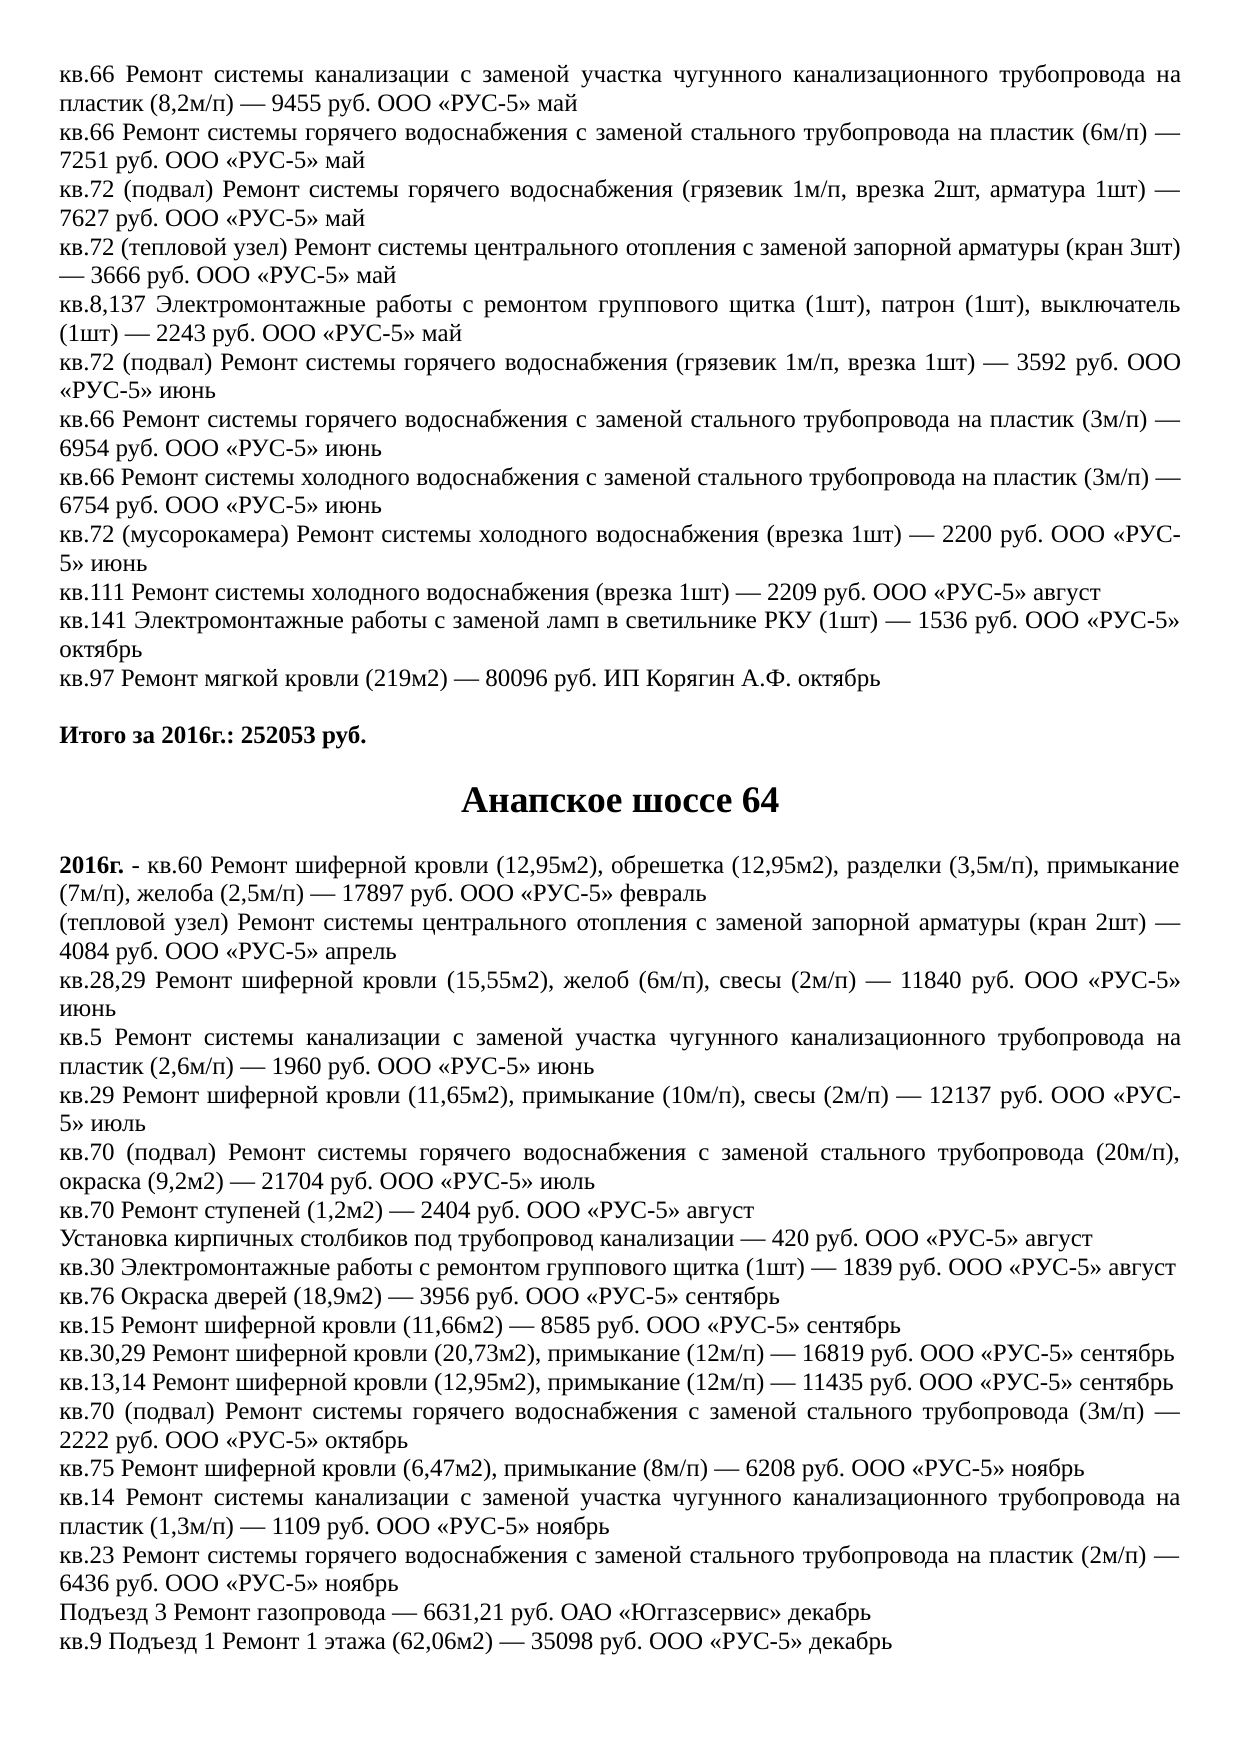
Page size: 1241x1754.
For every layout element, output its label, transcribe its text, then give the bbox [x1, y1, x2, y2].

text кв.97 Ремонт мягкой кровли (219м2) — 80096 руб. ИП Корягин А.Ф. октябрь [59, 663, 1181, 692]
text кв.111 Ремонт системы холодного водоснабжения (врезка 1шт) — 2209 руб. ООО «РУС-5» август [59, 577, 1181, 605]
text кв.15 Ремонт шиферной кровли (11,66м2) — 8585 руб. ООО «РУС-5» сентябрь [59, 1310, 1181, 1338]
text кв.66 Ремонт системы холодного водоснабжения с заменой стального трубопровода на пластик (3м/п) — 6754 руб. ООО «РУС-5» июнь [59, 462, 1181, 519]
text кв.76 Окраска дверей (18,9м2) — 3956 руб. ООО «РУС-5» сентябрь [59, 1281, 1181, 1310]
text кв.70 (подвал) Ремонт системы горячего водоснабжения с заменой стального трубопровода (3м/п) — 2222 руб. ООО «РУС-5» октябрь [59, 1396, 1181, 1453]
text кв.75 Ремонт шиферной кровли (6,47м2), примыкание (8м/п) — 6208 руб. ООО «РУС-5» ноябрь [59, 1453, 1181, 1482]
text Анапское шоссе 64 [59, 778, 1181, 821]
text кв.30,29 Ремонт шиферной кровли (20,73м2), примыкание (12м/п) — 16819 руб. ООО «РУС-5» сентябрь [59, 1338, 1181, 1367]
text кв.23 Ремонт системы горячего водоснабжения с заменой стального трубопровода на пластик (2м/п) — 6436 руб. ООО «РУС-5» ноябрь [59, 1540, 1181, 1597]
text кв.66 Ремонт системы горячего водоснабжения с заменой стального трубопровода на пластик (3м/п) — 6954 руб. ООО «РУС-5» июнь [59, 404, 1181, 462]
text кв.28,29 Ремонт шиферной кровли (15,55м2), желоб (6м/п), свесы (2м/п) — 11840 руб. ООО «РУС-5» июнь [59, 965, 1181, 1022]
text 2016г. - кв.60 Ремонт шиферной кровли (12,95м2), обрешетка (12,95м2), разделки (3,5м/п), примыкание (7м/п), желоба (2,5м/п) — 17897 руб. ООО «РУС-5» февраль [59, 850, 1181, 907]
text кв.141 Электромонтажные работы с заменой ламп в светильнике РКУ (1шт) — 1536 руб. ООО «РУС-5» октябрь [59, 605, 1181, 663]
text кв.13,14 Ремонт шиферной кровли (12,95м2), примыкание (12м/п) — 11435 руб. ООО «РУС-5» сентябрь [59, 1367, 1181, 1396]
text кв.66 Ремонт системы горячего водоснабжения с заменой стального трубопровода на пластик (6м/п) — 7251 руб. ООО «РУС-5» май [59, 117, 1181, 174]
text кв.5 Ремонт системы канализации с заменой участка чугунного канализационного трубопровода на пластик (2,6м/п) — 1960 руб. ООО «РУС-5» июнь [59, 1022, 1181, 1080]
text кв.9 Подъезд 1 Ремонт 1 этажа (62,06м2) — 35098 руб. ООО «РУС-5» декабрь [59, 1626, 1181, 1655]
text кв.29 Ремонт шиферной кровли (11,65м2), примыкание (10м/п), свесы (2м/п) — 12137 руб. ООО «РУС-5» июль [59, 1080, 1181, 1137]
text кв.70 (подвал) Ремонт системы горячего водоснабжения с заменой стального трубопровода (20м/п), окраска (9,2м2) — 21704 руб. ООО «РУС-5» июль [59, 1137, 1181, 1195]
text Итого за 2016г.: 252053 руб. [59, 720, 1181, 749]
text (тепловой узел) Ремонт системы центрального отопления с заменой запорной арматуры (кран 2шт) — 4084 руб. ООО «РУС-5» апрель [59, 907, 1181, 965]
text кв.72 (подвал) Ремонт системы горячего водоснабжения (грязевик 1м/п, врезка 2шт, арматура 1шт) — 7627 руб. ООО «РУС-5» май [59, 174, 1181, 232]
text Подъезд 3 Ремонт газопровода — 6631,21 руб. ОАО «Юггазсервис» декабрь [59, 1597, 1181, 1626]
text кв.8,137 Электромонтажные работы с ремонтом группового щитка (1шт), патрон (1шт), выключатель (1шт) — 2243 руб. ООО «РУС-5» май [59, 289, 1181, 347]
text кв.66 Ремонт системы канализации с заменой участка чугунного канализационного трубопровода на пластик (8,2м/п) — 9455 руб. ООО «РУС-5» май [59, 59, 1181, 117]
text кв.72 (мусорокамера) Ремонт системы холодного водоснабжения (врезка 1шт) — 2200 руб. ООО «РУС-5» июнь [59, 519, 1181, 577]
text кв.72 (тепловой узел) Ремонт системы центрального отопления с заменой запорной арматуры (кран 3шт) — 3666 руб. ООО «РУС-5» май [59, 232, 1181, 289]
text кв.70 Ремонт ступеней (1,2м2) — 2404 руб. ООО «РУС-5» август [59, 1195, 1181, 1223]
text кв.14 Ремонт системы канализации с заменой участка чугунного канализационного трубопровода на пластик (1,3м/п) — 1109 руб. ООО «РУС-5» ноябрь [59, 1482, 1181, 1540]
text кв.72 (подвал) Ремонт системы горячего водоснабжения (грязевик 1м/п, врезка 1шт) — 3592 руб. ООО «РУС-5» июнь [59, 347, 1181, 404]
text кв.30 Электромонтажные работы с ремонтом группового щитка (1шт) — 1839 руб. ООО «РУС-5» август [59, 1252, 1181, 1281]
text Установка кирпичных столбиков под трубопровод канализации — 420 руб. ООО «РУС-5» август [59, 1223, 1181, 1252]
